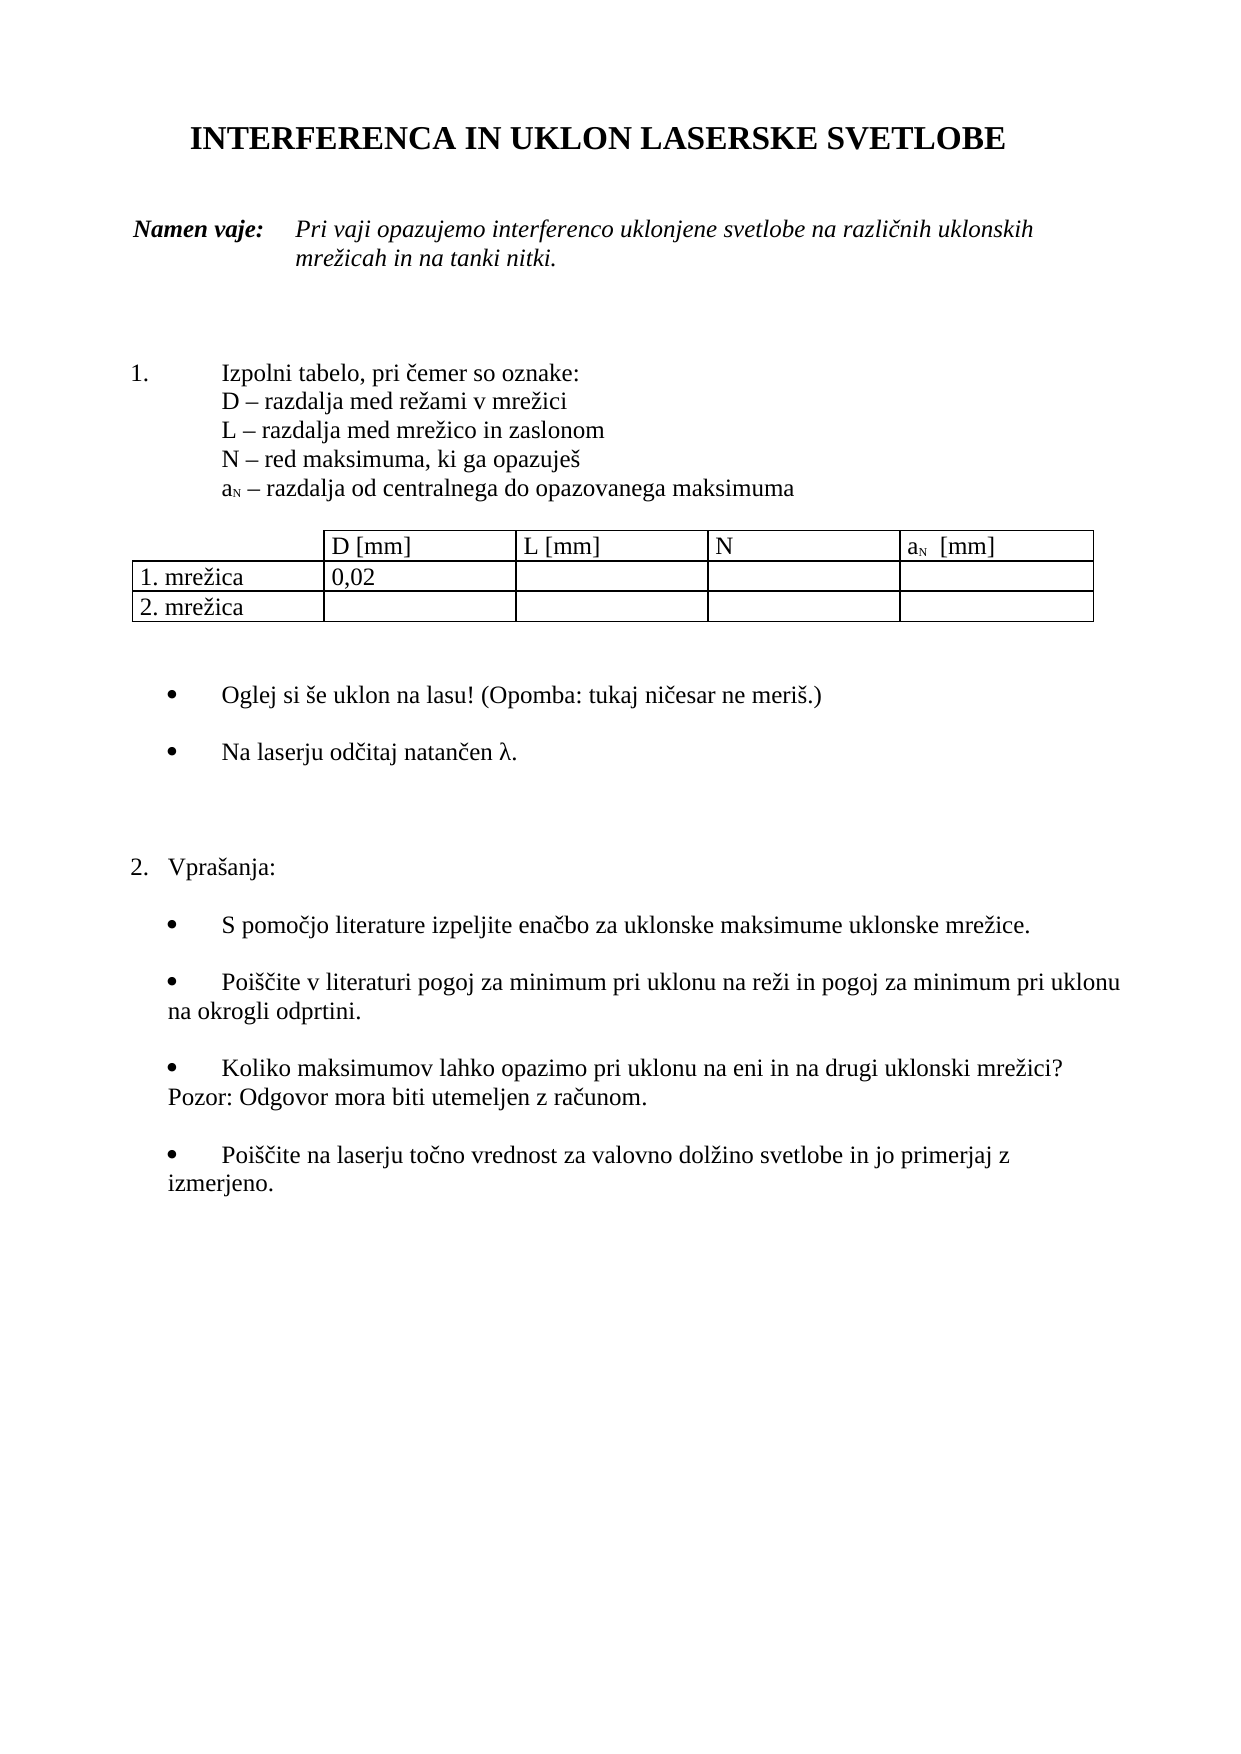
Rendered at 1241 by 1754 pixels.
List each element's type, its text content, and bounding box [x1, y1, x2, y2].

table_cell 1. mrežica [133, 562, 323, 590]
list Oglej si še uklon na lasu! (Opomba: tukaj ničesar ne meriš.) [168, 680, 1122, 708]
text L – razdalja med mrežico in zaslonom [221, 415, 1122, 444]
table_header [132, 530, 323, 560]
list Vprašanja: [130, 852, 1122, 881]
table_cell [709, 562, 899, 590]
text aN – razdalja od centralnega do opazovanega maksimuma [221, 473, 1122, 501]
list S pomočjo literature izpeljite enačbo za uklonske maksimume uklonske mrežice. [168, 910, 1122, 938]
table_cell [901, 592, 1093, 621]
text N – red maksimuma, ki ga opazuješ [221, 444, 1122, 473]
table_cell [709, 592, 899, 621]
list Koliko maksimumov lahko opazimo pri uklonu na eni in na drugi uklonski mrežici? Pozor: Odgovor mora biti utemeljen z računom. [168, 1053, 1122, 1111]
table_cell 0,02 [325, 562, 515, 590]
list Poiščite na laserju točno vrednost za valovno dolžino svetlobe in jo primerjaj z izmerjeno. [168, 1140, 1122, 1197]
table_cell [517, 562, 707, 590]
table_header L [mm] [517, 531, 707, 560]
table_header N [709, 531, 899, 560]
list Poiščite v literaturi pogoj za minimum pri uklonu na reži in pogoj za minimum pri uklonu na okrogli odprtini. [168, 967, 1122, 1025]
table_cell [517, 592, 707, 621]
table_cell [901, 562, 1093, 590]
table_cell 2. mrežica [133, 592, 323, 621]
text D – razdalja med režami v mrežici [221, 386, 1122, 415]
subtitle INTERFERENCA IN UKLON LASERSKE SVETLOBE [74, 118, 1122, 156]
list Na laserju odčitaj natančen λ. [168, 737, 1122, 766]
table_cell [325, 592, 515, 621]
table_header D [mm] [325, 531, 515, 560]
table_header aN [mm] [901, 531, 1093, 560]
text Namen vaje: Pri vaji opazujemo interferenco uklonjene svetlobe na različnih uklonskih mrežicah in na tanki nitki. [133, 214, 1122, 271]
list Izpolni tabelo, pri čemer so oznake: [130, 358, 1122, 386]
